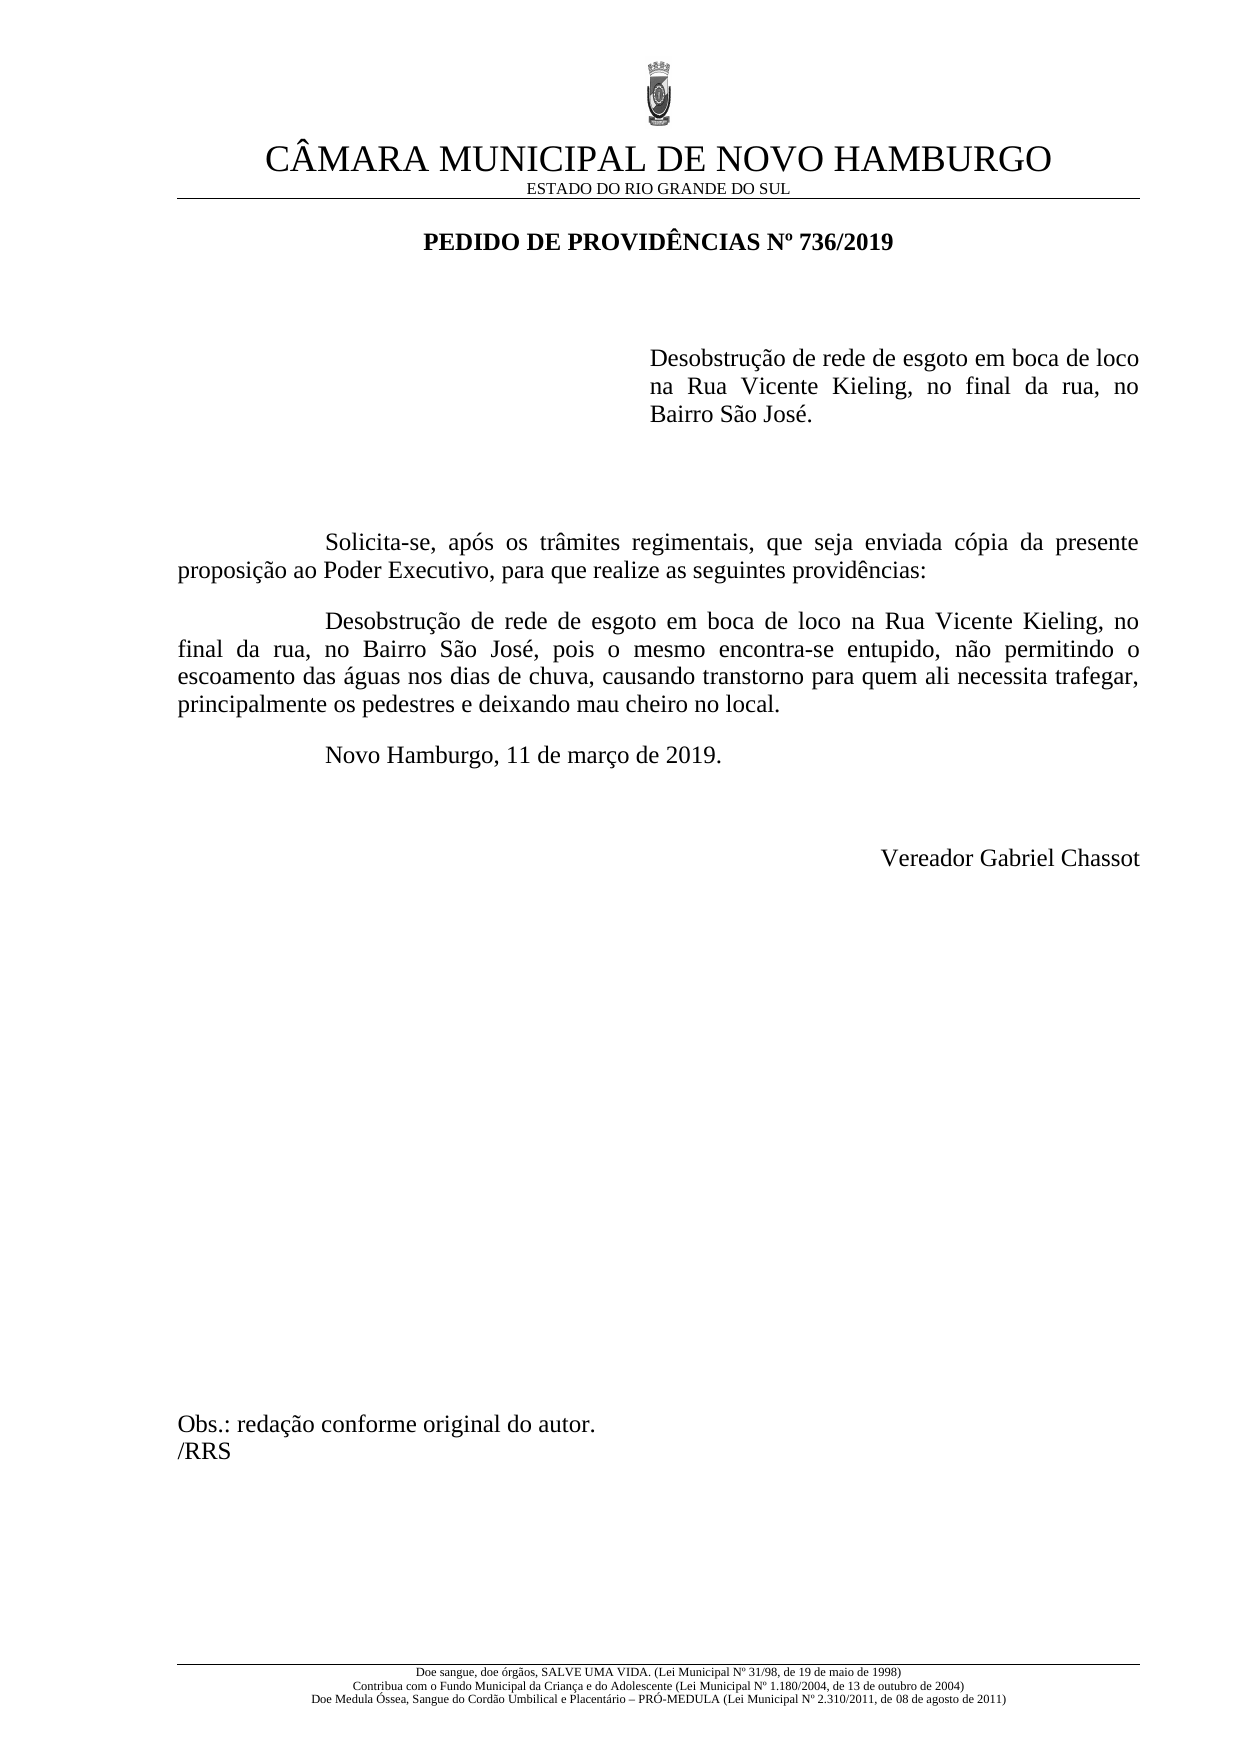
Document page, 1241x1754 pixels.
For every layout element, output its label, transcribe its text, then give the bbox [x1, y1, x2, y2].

text Novo Hamburgo, 11 de março de 2019. [177, 741, 1140, 769]
text Obs.: redação conforme original do autor. [177, 1410, 1140, 1437]
text Desobstrução de rede de esgoto em boca de loco na Rua Vicente Kieling, no final da rua, no Bairro São José, pois o mesmo encontra-se entupido, não permitindo o escoamento das águas nos dias de chuva, causando transtorno para quem ali necessita trafegar, principalmente os pedestres e deixando mau cheiro no local. [177, 607, 1140, 718]
text PEDIDO DE PROVIDÊNCIAS Nº 736/2019 [177, 228, 1140, 256]
text Vereador Gabriel Chassot [177, 844, 1140, 872]
text Solicita-se, após os trâmites regimentais, que seja enviada cópia da presente proposição ao Poder Executivo, para que realize as seguintes providências: [177, 528, 1140, 583]
text /RRS [177, 1437, 1140, 1465]
text Desobstrução de rede de esgoto em boca de loco na Rua Vicente Kieling, no final da rua, no Bairro São José. [649, 344, 1140, 428]
